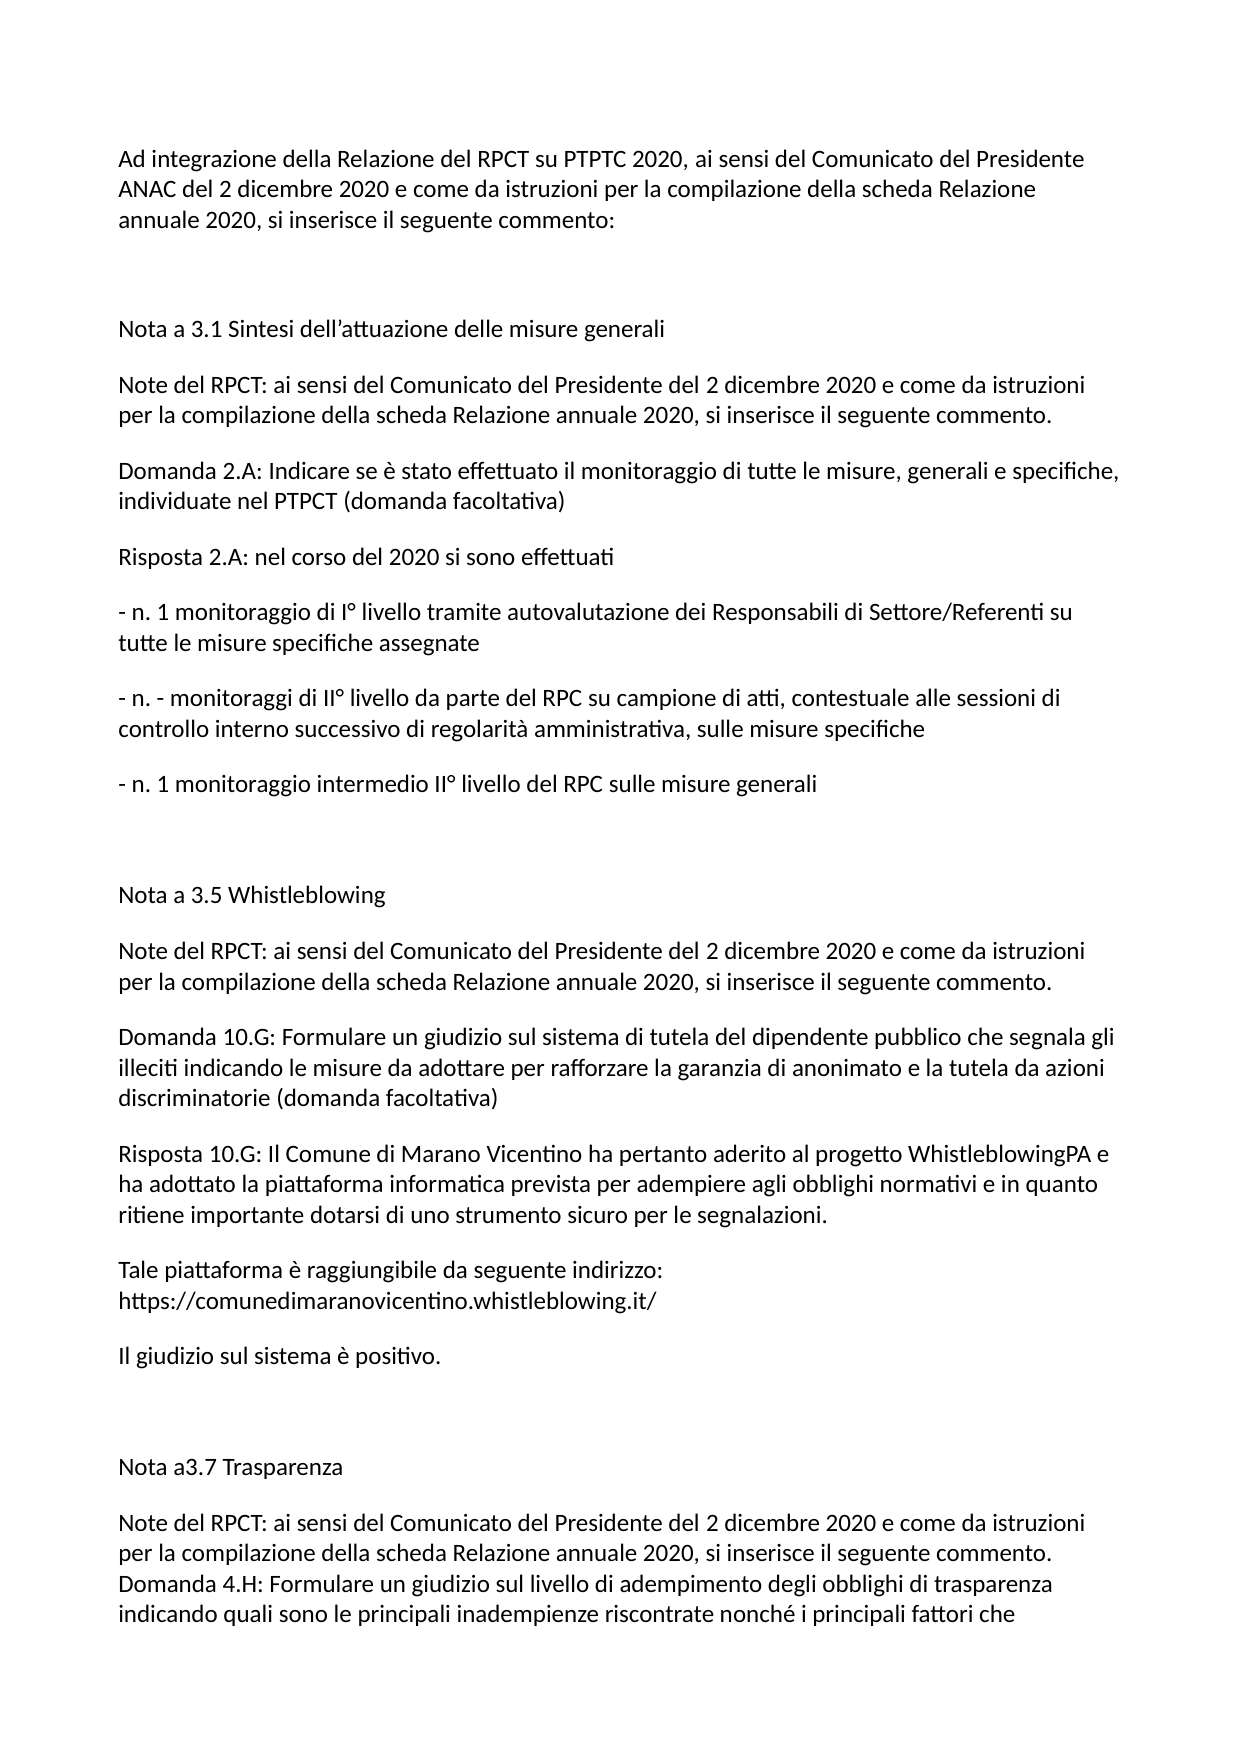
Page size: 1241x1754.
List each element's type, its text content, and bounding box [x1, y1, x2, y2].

text Risposta 2.A: nel corso del 2020 si sono effettuati [118, 541, 1122, 572]
text - n. 1 monitoraggio intermedio II° livello del RPC sulle misure generali [118, 769, 1122, 799]
text Tale piattaforma è raggiungibile da seguente indirizzo: https://comunedimaranovicentino.whistleblowing.it/ [118, 1254, 1122, 1315]
text Domanda 2.A: Indicare se è stato effettuato il monitoraggio di tutte le misure, generali e specifiche, individuate nel PTPCT (domanda facoltativa) [118, 455, 1122, 516]
text Note del RPCT: ai sensi del Comunicato del Presidente del 2 dicembre 2020 e come da istruzioni per la compilazione della scheda Relazione annuale 2020, si inserisce il seguente commento. [118, 369, 1122, 430]
text Note del RPCT: ai sensi del Comunicato del Presidente del 2 dicembre 2020 e come da istruzioni per la compilazione della scheda Relazione annuale 2020, si inserisce il seguente commento. [118, 935, 1122, 996]
text Nota a 3.1 Sintesi dell’attuazione delle misure generali [118, 313, 1122, 344]
text - n. 1 monitoraggio di I° livello tramite autovalutazione dei Responsabili di Settore/Referenti su tutte le misure specifiche assegnate [118, 597, 1122, 658]
text Domanda 10.G: Formulare un giudizio sul sistema di tutela del dipendente pubblico che segnala gli illeciti indicando le misure da adottare per rafforzare la garanzia di anonimato e la tutela da azioni discriminatorie (domanda facoltativa) [118, 1021, 1122, 1113]
text Nota a3.7 Trasparenza [118, 1451, 1122, 1482]
text Ad integrazione della Relazione del RPCT su PTPTC 2020, ai sensi del Comunicato del Presidente ANAC del 2 dicembre 2020 e come da istruzioni per la compilazione della scheda Relazione annuale 2020, si inserisce il seguente commento: [118, 143, 1122, 235]
text Nota a 3.5 Whistleblowing [118, 880, 1122, 910]
text Il giudizio sul sistema è positivo. [118, 1340, 1122, 1371]
text Note del RPCT: ai sensi del Comunicato del Presidente del 2 dicembre 2020 e come da istruzioni per la compilazione della scheda Relazione annuale 2020, si inserisce il seguente commento. Domanda 4.H: Formulare un giudizio sul livello di adempimento degli obblighi di trasparenza indicando quali sono le principali inadempienze riscontrate nonché i principali fattori che [118, 1507, 1122, 1629]
text - n. - monitoraggi di II° livello da parte del RPC su campione di atti, contestuale alle sessioni di controllo interno successivo di regolarità amministrativa, sulle misure specifiche [118, 683, 1122, 744]
text Risposta 10.G: Il Comune di Marano Vicentino ha pertanto aderito al progetto WhistleblowingPA e ha adottato la piattaforma informatica prevista per adempiere agli obblighi normativi e in quanto ritiene importante dotarsi di uno strumento sicuro per le segnalazioni. [118, 1138, 1122, 1229]
